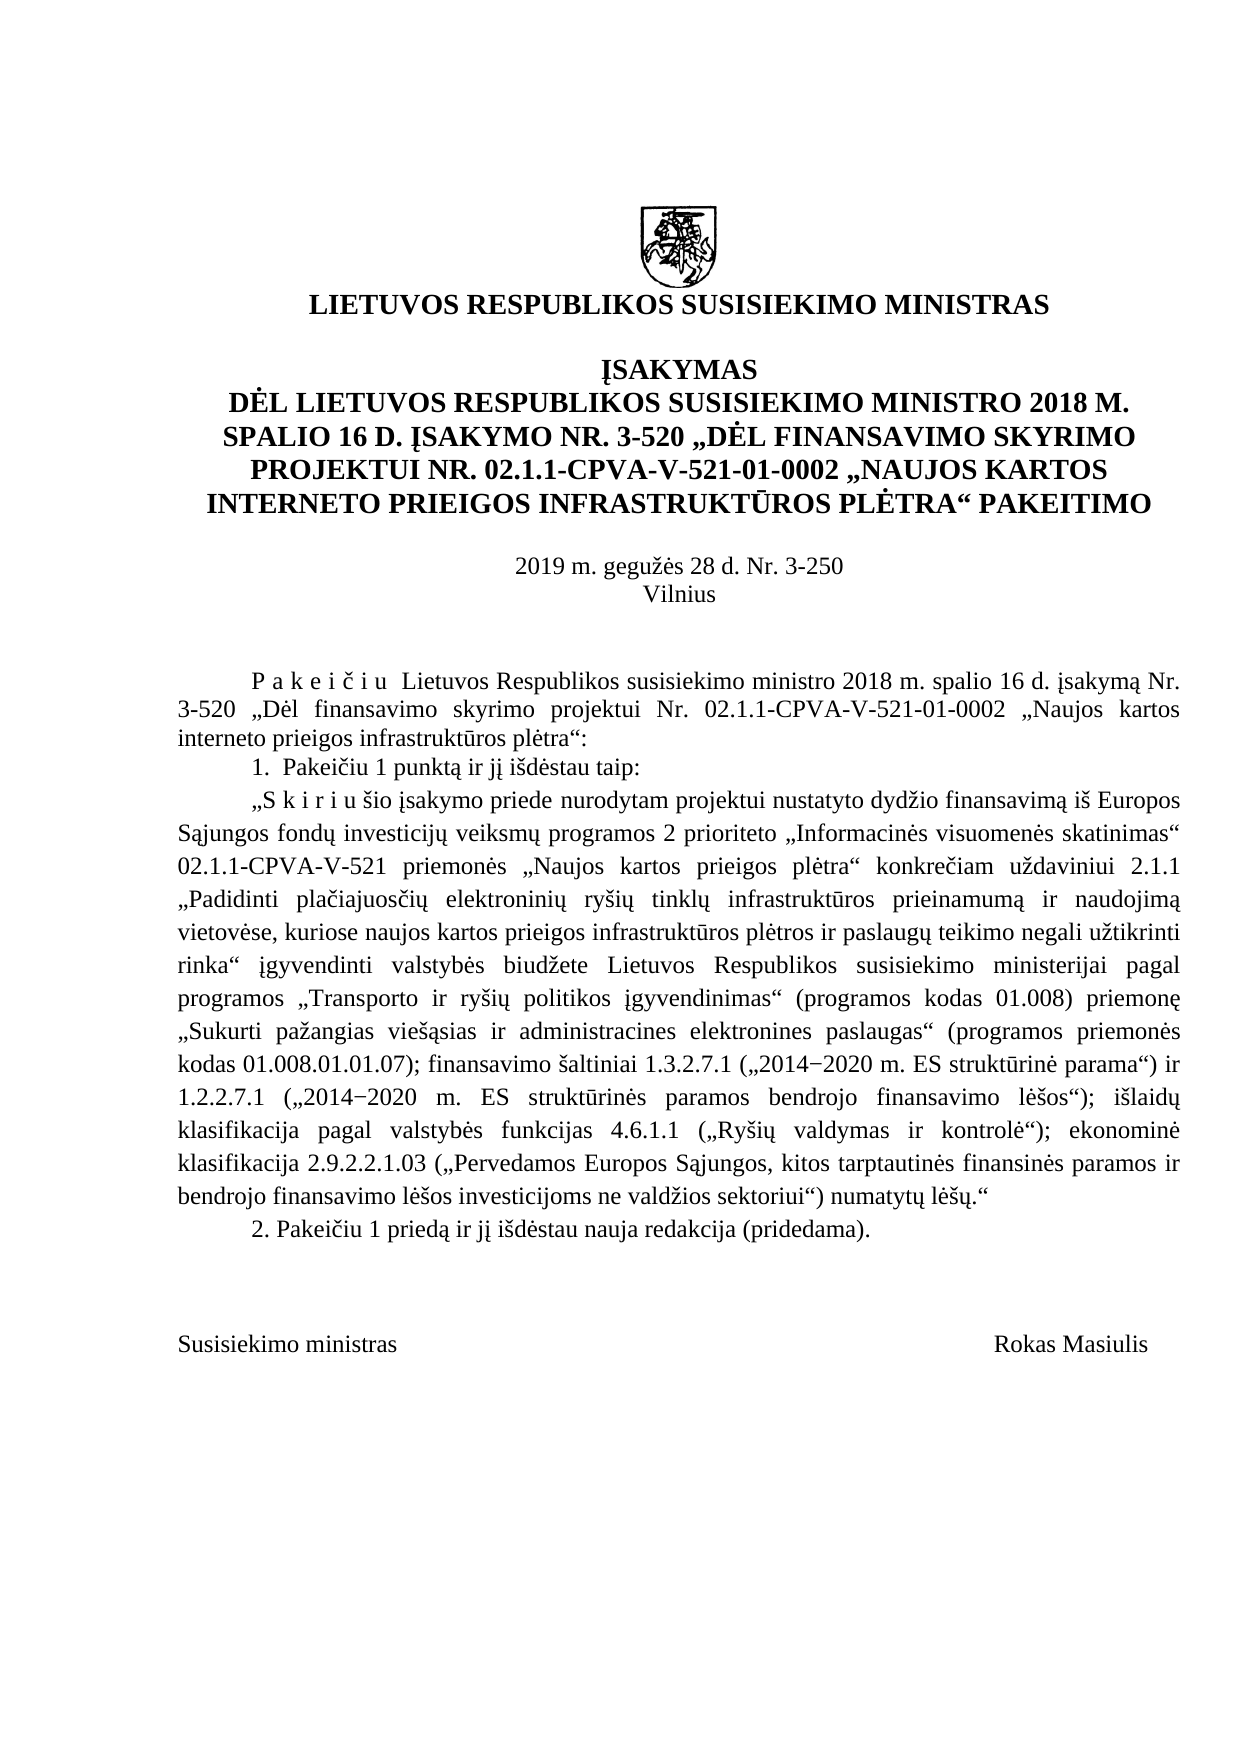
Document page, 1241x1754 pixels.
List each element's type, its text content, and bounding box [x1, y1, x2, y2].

text Susisiekimo ministras Rokas Masiulis [177, 1329, 1181, 1358]
text Vilnius [177, 579, 1181, 608]
text P a k e i č i u Lietuvos Respublikos susisiekimo ministro 2018 m. spalio 16 d. įsakymą Nr. 3-520 „Dėl finansavimo skyrimo projektui Nr. 02.1.1-CPVA-V-521-01-0002 „Naujos kartos interneto prieigos infrastruktūros plėtra“: [177, 666, 1181, 752]
text 2. Pakeičiu 1 priedą ir jį išdėstau nauja redakcija (pridedama). [177, 1214, 1181, 1243]
text DĖL LIETUVOS RESPUBLIKOS SUSISIEKIMO MINISTRO 2018 M. SPALIO 16 D. ĮSAKYMO NR. 3-520 „DĖL FINANSAVIMO SKYRIMO PROJEKTUI NR. 02.1.1-CPVA-V-521-01-0002 „NAUJOS KARTOS INTERNETO PRIEIGOS INFRASTRUKTŪROS PLĖTRA“ PAKEITIMO [177, 385, 1181, 519]
text 2019 m. gegužės 28 d. Nr. 3-250 [177, 551, 1181, 579]
text LIETUVOS RESPUBLIKOS SUSISIEKIMO MINISTRAS [177, 287, 1181, 321]
text „S k i r i u šio įsakymo priede nurodytam projektui nustatyto dydžio finansavimą iš Europos Sąjungos fondų investicijų veiksmų programos 2 prioriteto „Informacinės visuomenės skatinimas“ 02.1.1-CPVA-V-521 priemonės „Naujos kartos prieigos plėtra“ konkrečiam uždaviniui 2.1.1 „Padidinti plačiajuosčių elektroninių ryšių tinklų infrastruktūros prieinamumą ir naudojimą vietovėse, kuriose naujos kartos prieigos infrastruktūros plėtros ir paslaugų teikimo negali užtikrinti rinka“ įgyvendinti valstybės biudžete Lietuvos Respublikos susisiekimo ministerijai pagal programos „Transporto ir ryšių politikos įgyvendinimas“ (programos kodas 01.008) priemonę „Sukurti pažangias viešąsias ir administracines elektronines paslaugas“ (programos priemonės kodas 01.008.01.01.07); finansavimo šaltiniai 1.3.2.7.1 („2014−2020 m. ES struktūrinė parama“) ir 1.2.2.7.1 („2014−2020 m. ES struktūrinės paramos bendrojo finansavimo lėšos“); išlaidų klasifikacija pagal valstybės funkcijas 4.6.1.1 („Ryšių valdymas ir kontrolė“); ekonominė klasifikacija 2.9.2.2.1.03 („Pervedamos Europos Sąjungos, kitos tarptautinės finansinės paramos ir bendrojo finansavimo lėšos investicijoms ne valdžios sektoriui“) numatytų lėšų.“ [177, 785, 1181, 1210]
text ĮSAKYMAS [177, 352, 1181, 385]
text 1. Pakeičiu 1 punktą ir jį išdėstau taip: [177, 752, 1181, 781]
